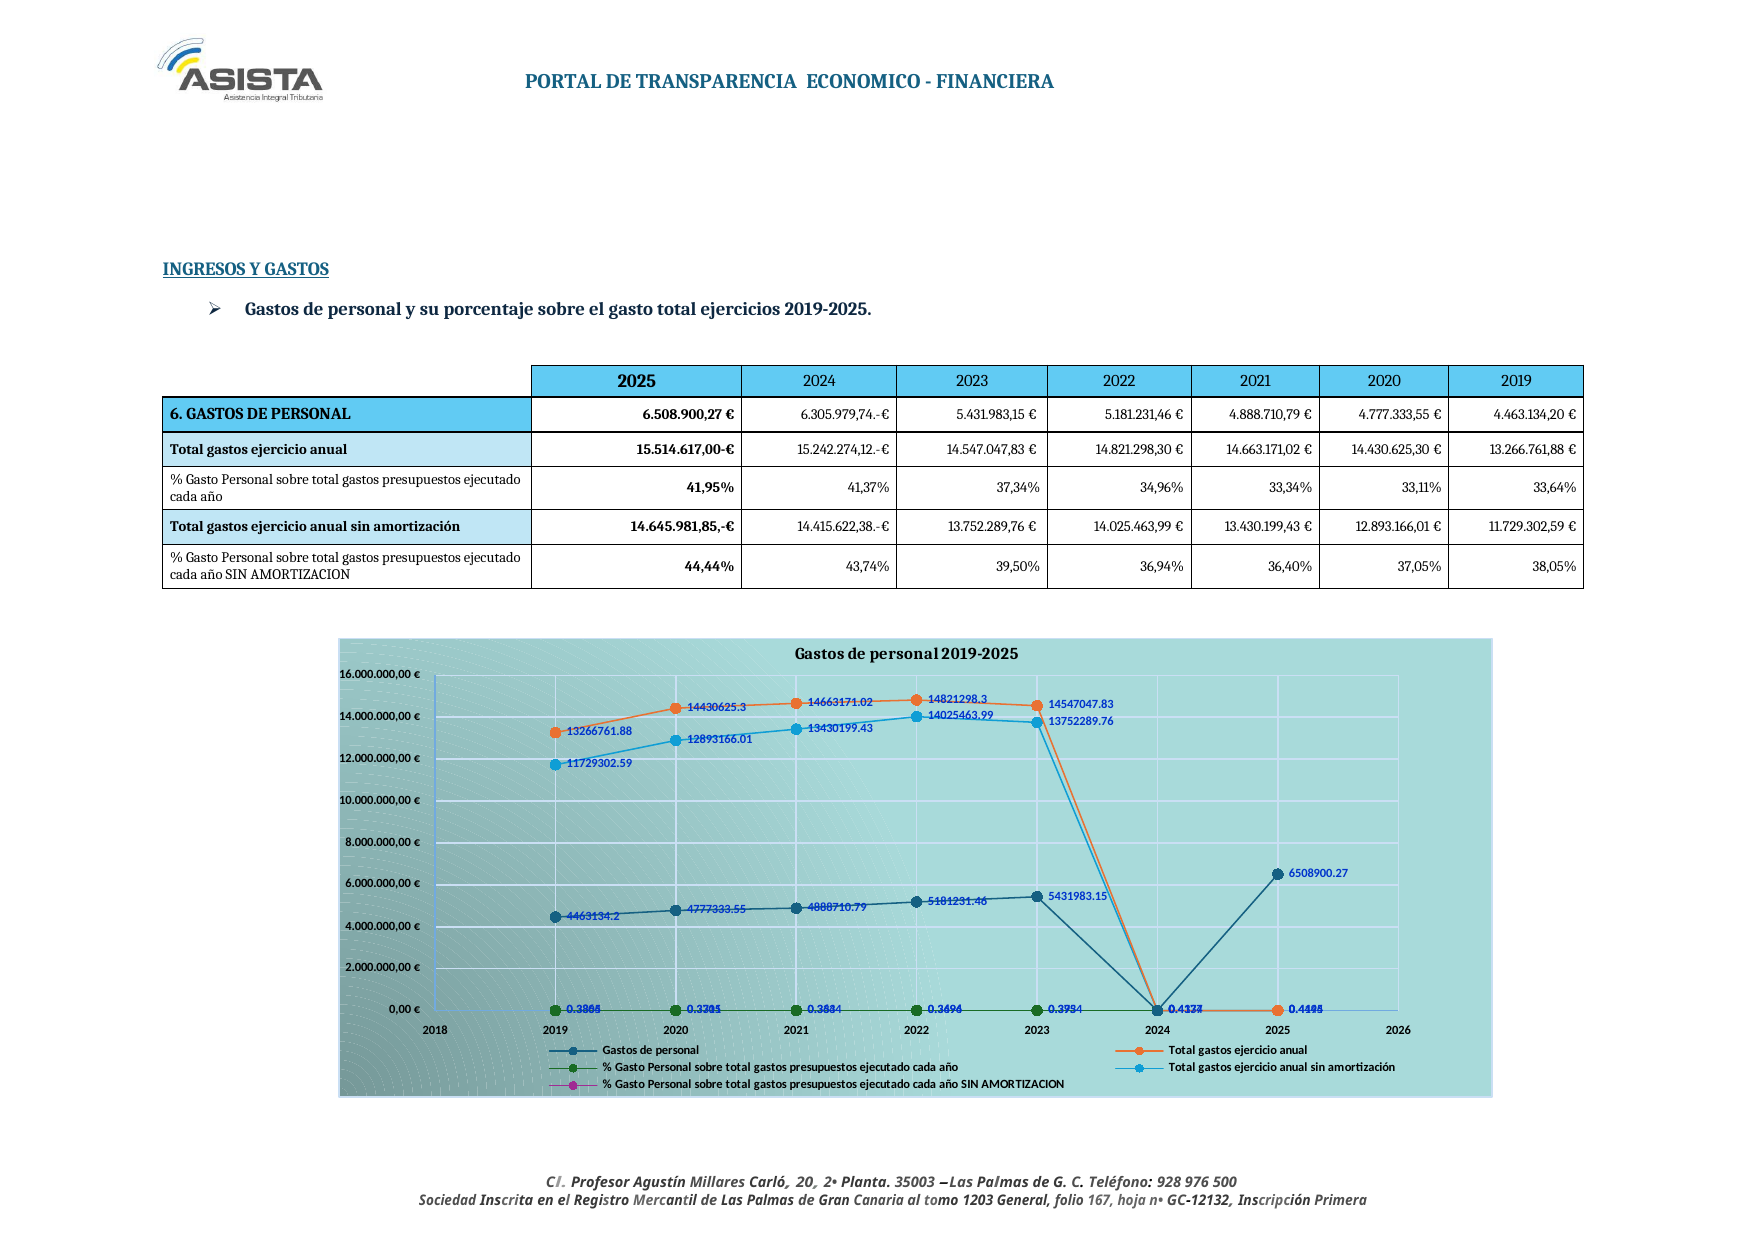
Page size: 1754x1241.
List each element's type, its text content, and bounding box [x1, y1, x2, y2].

table_cell 14.547.047,83 € [897, 433, 1047, 466]
table_cell 36,94% [1048, 545, 1191, 588]
table_cell 44,44% [532, 545, 741, 588]
table_cell 2025 [532, 366, 741, 396]
table_cell 37,05% [1320, 545, 1448, 588]
table_cell 41,95% [532, 467, 741, 509]
table_cell 14.025.463,99 € [1048, 510, 1191, 544]
table_cell 4.777.333,55 € [1320, 398, 1448, 431]
table_cell [1449, 338, 1584, 364]
table_cell 13.752.289,76 € [897, 510, 1047, 544]
table_cell [897, 338, 1047, 364]
table_cell 41,37% [742, 467, 896, 509]
table_cell % Gasto Personal sobre total gastos presupuestos ejecutado cada año SIN AMORTIZACION [163, 545, 531, 588]
table_cell 4.888.710,79 € [1192, 398, 1319, 431]
table_cell 6.508.900,27 € [532, 398, 741, 431]
table_cell [1320, 338, 1449, 364]
table_cell 2021 [1192, 366, 1319, 396]
table_cell [191, 365, 375, 396]
table_cell 34,96% [1048, 467, 1191, 509]
table_cell 2022 [1048, 366, 1191, 396]
table_cell 38,05% [1449, 545, 1583, 588]
table_cell 33,34% [1192, 467, 1319, 509]
table_cell 14.645.981,85,-€ [532, 510, 741, 544]
table_cell 14.663.171,02 € [1192, 433, 1319, 466]
table_cell 13.430.199,43 € [1192, 510, 1319, 544]
table_header [1449, 281, 1584, 338]
text INGRESOS Y GASTOS [162, 258, 1624, 280]
table_cell 5.431.983,15 € [897, 398, 1047, 431]
table_cell 36,40% [1192, 545, 1319, 588]
table_cell 15.514.617,00-€ [532, 433, 741, 466]
table_cell 13.266.761,88 € [1449, 433, 1583, 466]
table_cell 2023 [897, 366, 1047, 396]
table_cell 33,64% [1449, 467, 1583, 509]
table_cell [1191, 338, 1319, 364]
table_cell 5.181.231,46 € [1048, 398, 1191, 431]
table_cell % Gasto Personal sobre total gastos presupuestos ejecutado cada año [163, 467, 531, 509]
table_cell [191, 338, 375, 364]
table_cell 39,50% [897, 545, 1047, 588]
table_cell 2024 [742, 366, 896, 396]
table_cell [163, 338, 191, 364]
table_cell 37,34% [897, 467, 1047, 509]
table_cell 43,74% [742, 545, 896, 588]
table_cell 11.729.302,59 € [1449, 510, 1583, 544]
table_cell [1047, 338, 1191, 364]
table_cell [532, 338, 742, 364]
table_cell [375, 365, 531, 396]
table_cell [375, 338, 532, 364]
table_cell 4.463.134,20 € [1449, 398, 1583, 431]
table_cell 15.242.274,12.-€ [742, 433, 896, 466]
table_cell 12.893.166,01 € [1320, 510, 1448, 544]
table_cell 6.305.979,74.-€ [742, 398, 896, 431]
table_cell 33,11% [1320, 467, 1448, 509]
table_cell 14.415.622,38.-€ [742, 510, 896, 544]
table_cell [163, 365, 191, 396]
table_cell 2019 [1449, 366, 1583, 396]
table_header Gastos de personal y su porcentaje sobre el gasto total ejercicios 2019-2025. [163, 281, 1449, 338]
table_cell 2020 [1320, 366, 1448, 396]
table_cell [742, 338, 897, 364]
table_cell 14.430.625,30 € [1320, 433, 1448, 466]
table_cell 14.821.298,30 € [1048, 433, 1191, 466]
table_cell Total gastos ejercicio anual [163, 433, 531, 466]
table_cell 6. GASTOS DE PERSONAL [163, 398, 531, 431]
table_cell Total gastos ejercicio anual sin amortización [163, 510, 531, 544]
